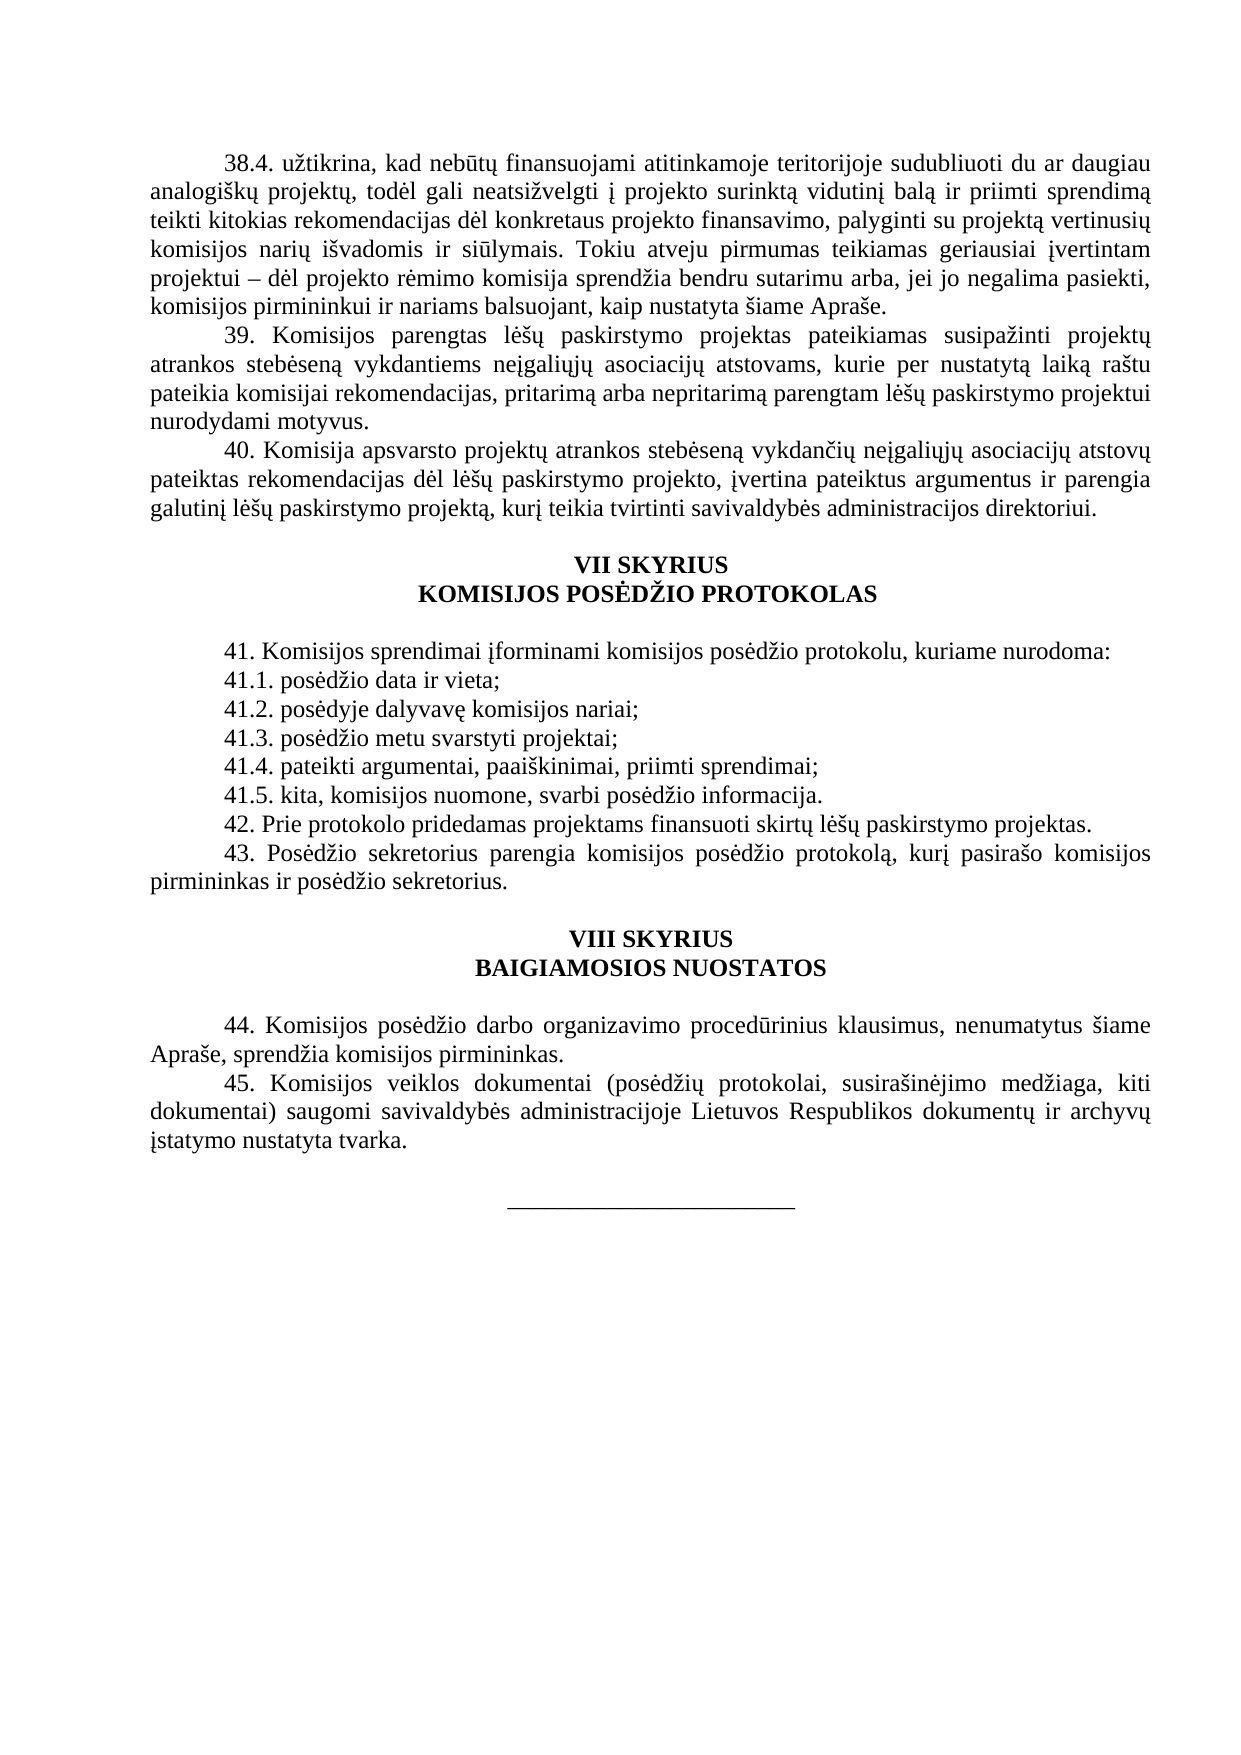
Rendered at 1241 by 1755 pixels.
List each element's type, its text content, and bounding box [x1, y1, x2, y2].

text 43. Posėdžio sekretorius parengia komisijos posėdžio protokolą, kurį pasirašo komisijos pirmininkas ir posėdžio sekretorius. [150, 838, 1152, 895]
text 38.4. užtikrina, kad nebūtų finansuojami atitinkamoje teritorijoje sudubliuoti du ar daugiau analogiškų projektų, todėl gali neatsižvelgti į projekto surinktą vidutinį balą ir priimti sprendimą teikti kitokias rekomendacijas dėl konkretaus projekto finansavimo, palyginti su projektą vertinusių komisijos narių išvadomis ir siūlymais. Tokiu atveju pirmumas teikiamas geriausiai įvertintam projektui – dėl projekto rėmimo komisija sprendžia bendru sutarimu arba, jei jo negalima pasiekti, komisijos pirmininkui ir nariams balsuojant, kaip nustatyta šiame Apraše. [150, 148, 1152, 320]
text KOMISIJOS POSĖDŽIO PROTOKOLAS [150, 579, 1152, 608]
text 41. Komisijos sprendimai įforminami komisijos posėdžio protokolu, kuriame nurodoma: [150, 636, 1152, 665]
text 45. Komisijos veiklos dokumentai (posėdžių protokolai, susirašinėjimo medžiaga, kiti dokumentai) saugomi savivaldybės administracijoje Lietuvos Respublikos dokumentų ir archyvų įstatymo nustatyta tvarka. [150, 1068, 1152, 1154]
text 41.2. posėdyje dalyvavę komisijos nariai; [150, 694, 1152, 723]
text 41.5. kita, komisijos nuomone, svarbi posėdžio informacija. [150, 780, 1152, 809]
text 42. Prie protokolo pridedamas projektams finansuoti skirtų lėšų paskirstymo projektas. [150, 809, 1152, 838]
text BAIGIAMOSIOS NUOSTATOS [150, 953, 1152, 981]
text _______________________ [150, 1183, 1152, 1211]
text 39. Komisijos parengtas lėšų paskirstymo projektas pateikiamas susipažinti projektų atrankos stebėseną vykdantiems neįgaliųjų asociacijų atstovams, kurie per nustatytą laiką raštu pateikia komisijai rekomendacijas, pritarimą arba nepritarimą parengtam lėšų paskirstymo projektui nurodydami motyvus. [150, 320, 1152, 435]
text 40. Komisija apsvarsto projektų atrankos stebėseną vykdančių neįgaliųjų asociacijų atstovų pateiktas rekomendacijas dėl lėšų paskirstymo projekto, įvertina pateiktus argumentus ir parengia galutinį lėšų paskirstymo projektą, kurį teikia tvirtinti savivaldybės administracijos direktoriui. [150, 435, 1152, 521]
text 41.1. posėdžio data ir vieta; [150, 665, 1152, 694]
text VIII SKYRIUS [150, 924, 1152, 953]
text 41.4. pateikti argumentai, paaiškinimai, priimti sprendimai; [150, 751, 1152, 780]
text 44. Komisijos posėdžio darbo organizavimo procedūrinius klausimus, nenumatytus šiame Apraše, sprendžia komisijos pirmininkas. [150, 1010, 1152, 1068]
text 41.3. posėdžio metu svarstyti projektai; [150, 723, 1152, 751]
text VII SKYRIUS [150, 550, 1152, 579]
